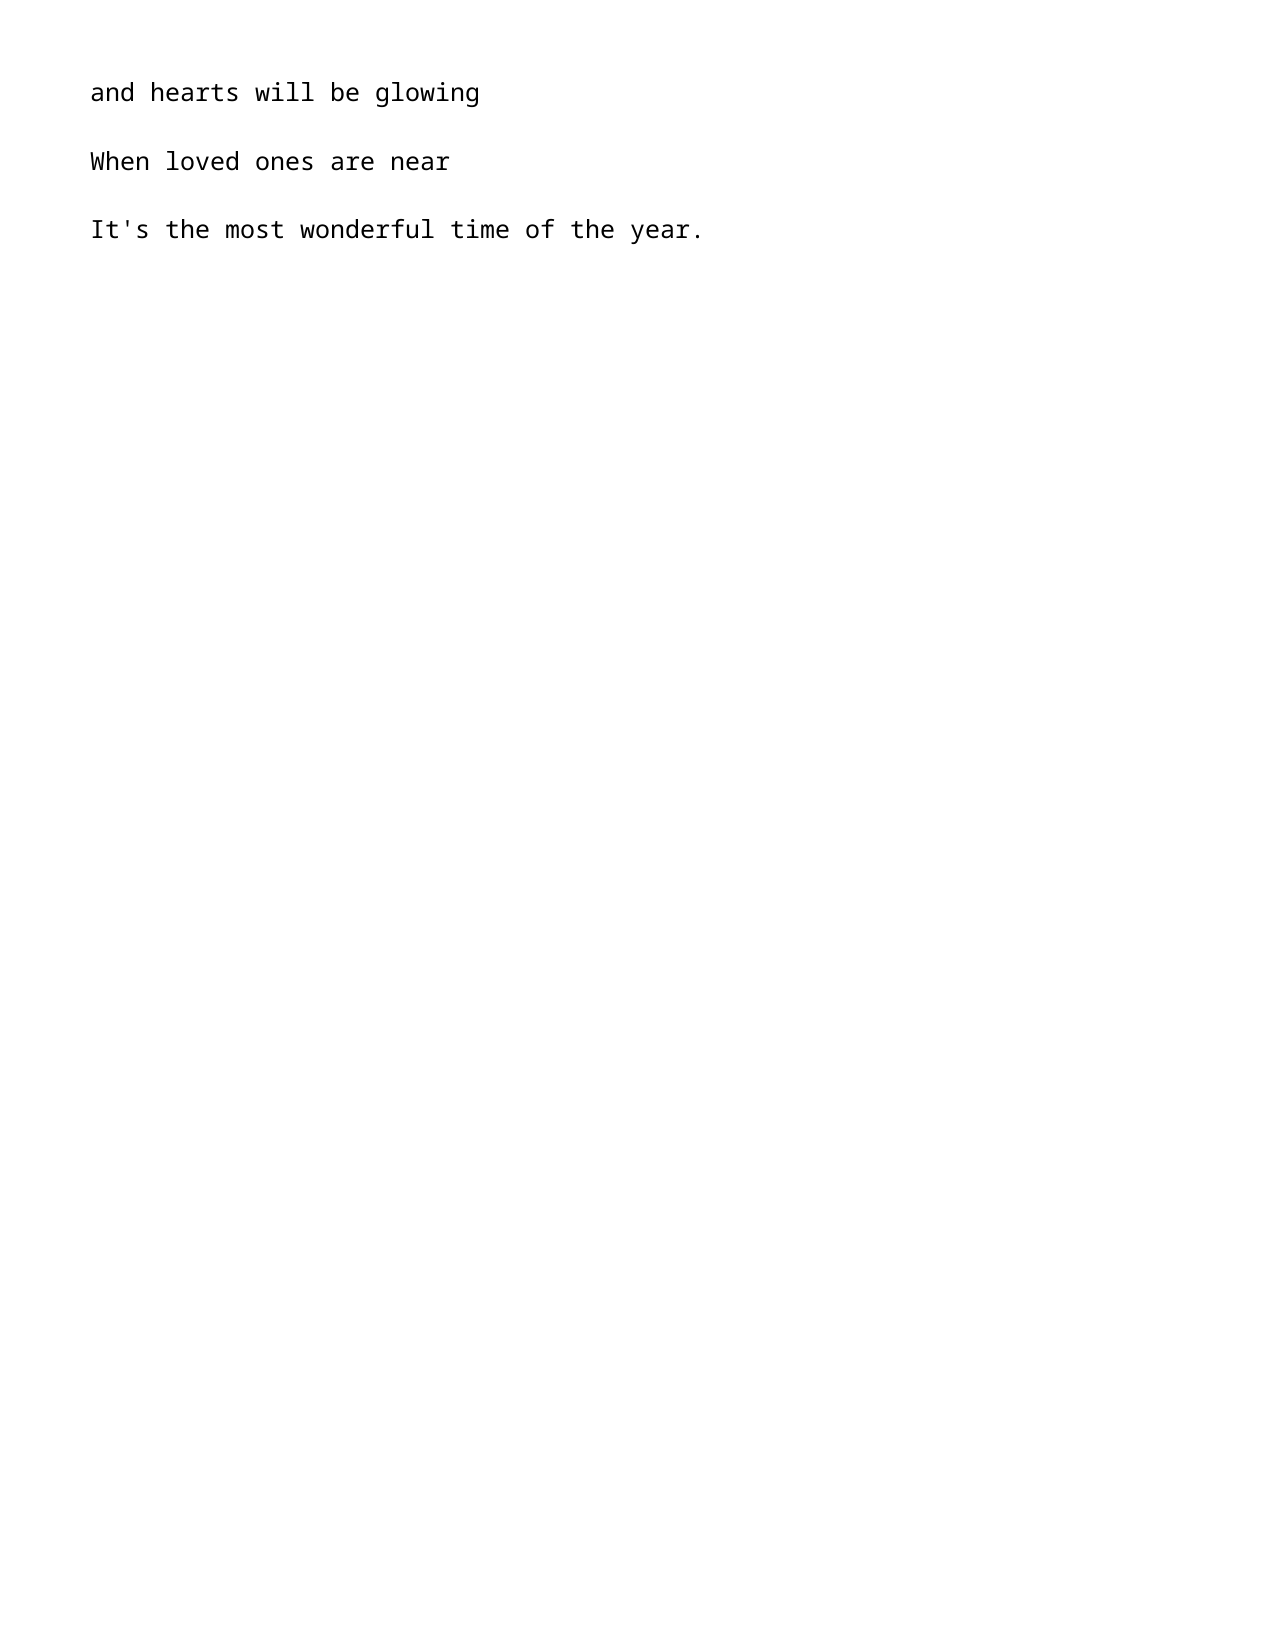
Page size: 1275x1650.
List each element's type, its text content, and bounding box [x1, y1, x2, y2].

text It's the most wonderful time of the year. [90, 211, 1185, 245]
text and hearts will be glowing [90, 75, 1185, 109]
text When loved ones are near [90, 143, 1185, 177]
